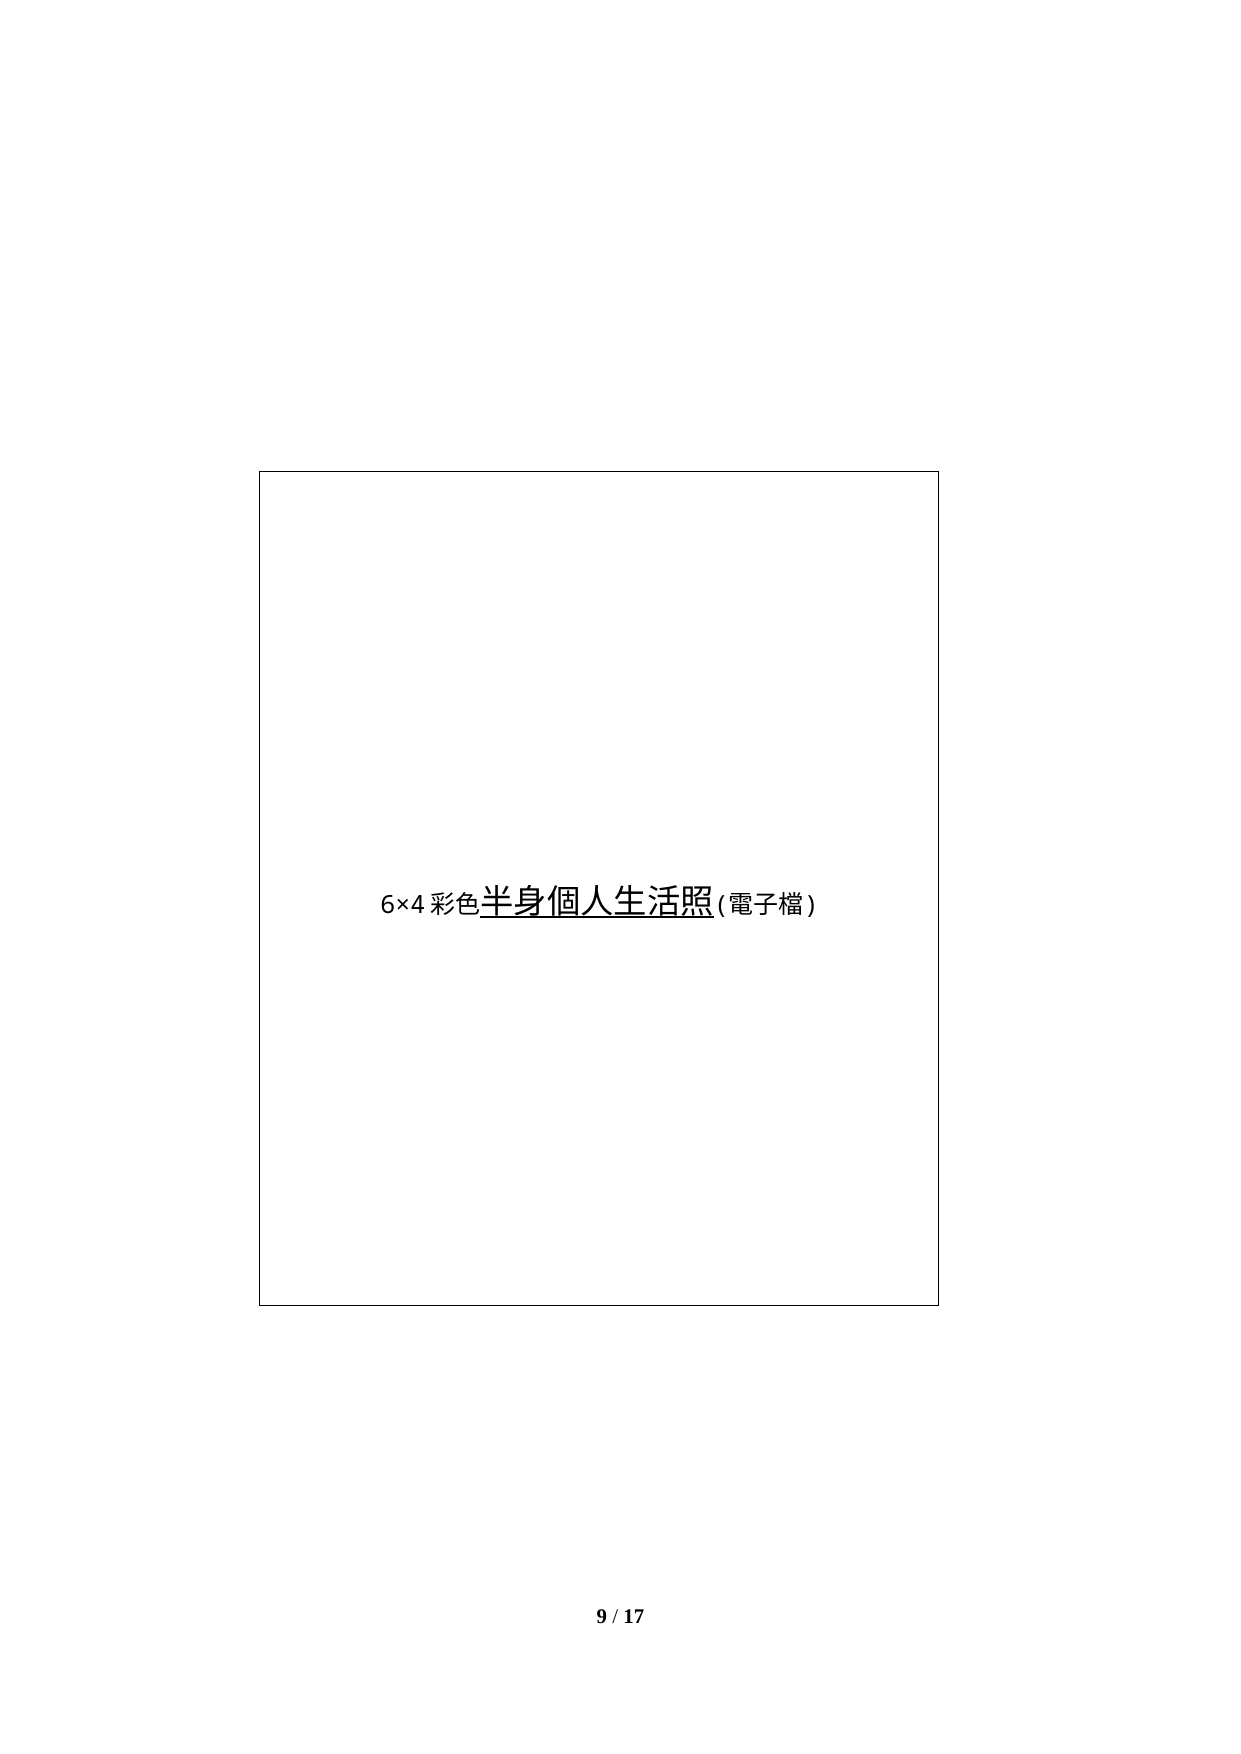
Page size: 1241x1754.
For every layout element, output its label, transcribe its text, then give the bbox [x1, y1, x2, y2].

table_header 6×4彩色半身個人生活照(電子檔) [260, 472, 938, 1305]
